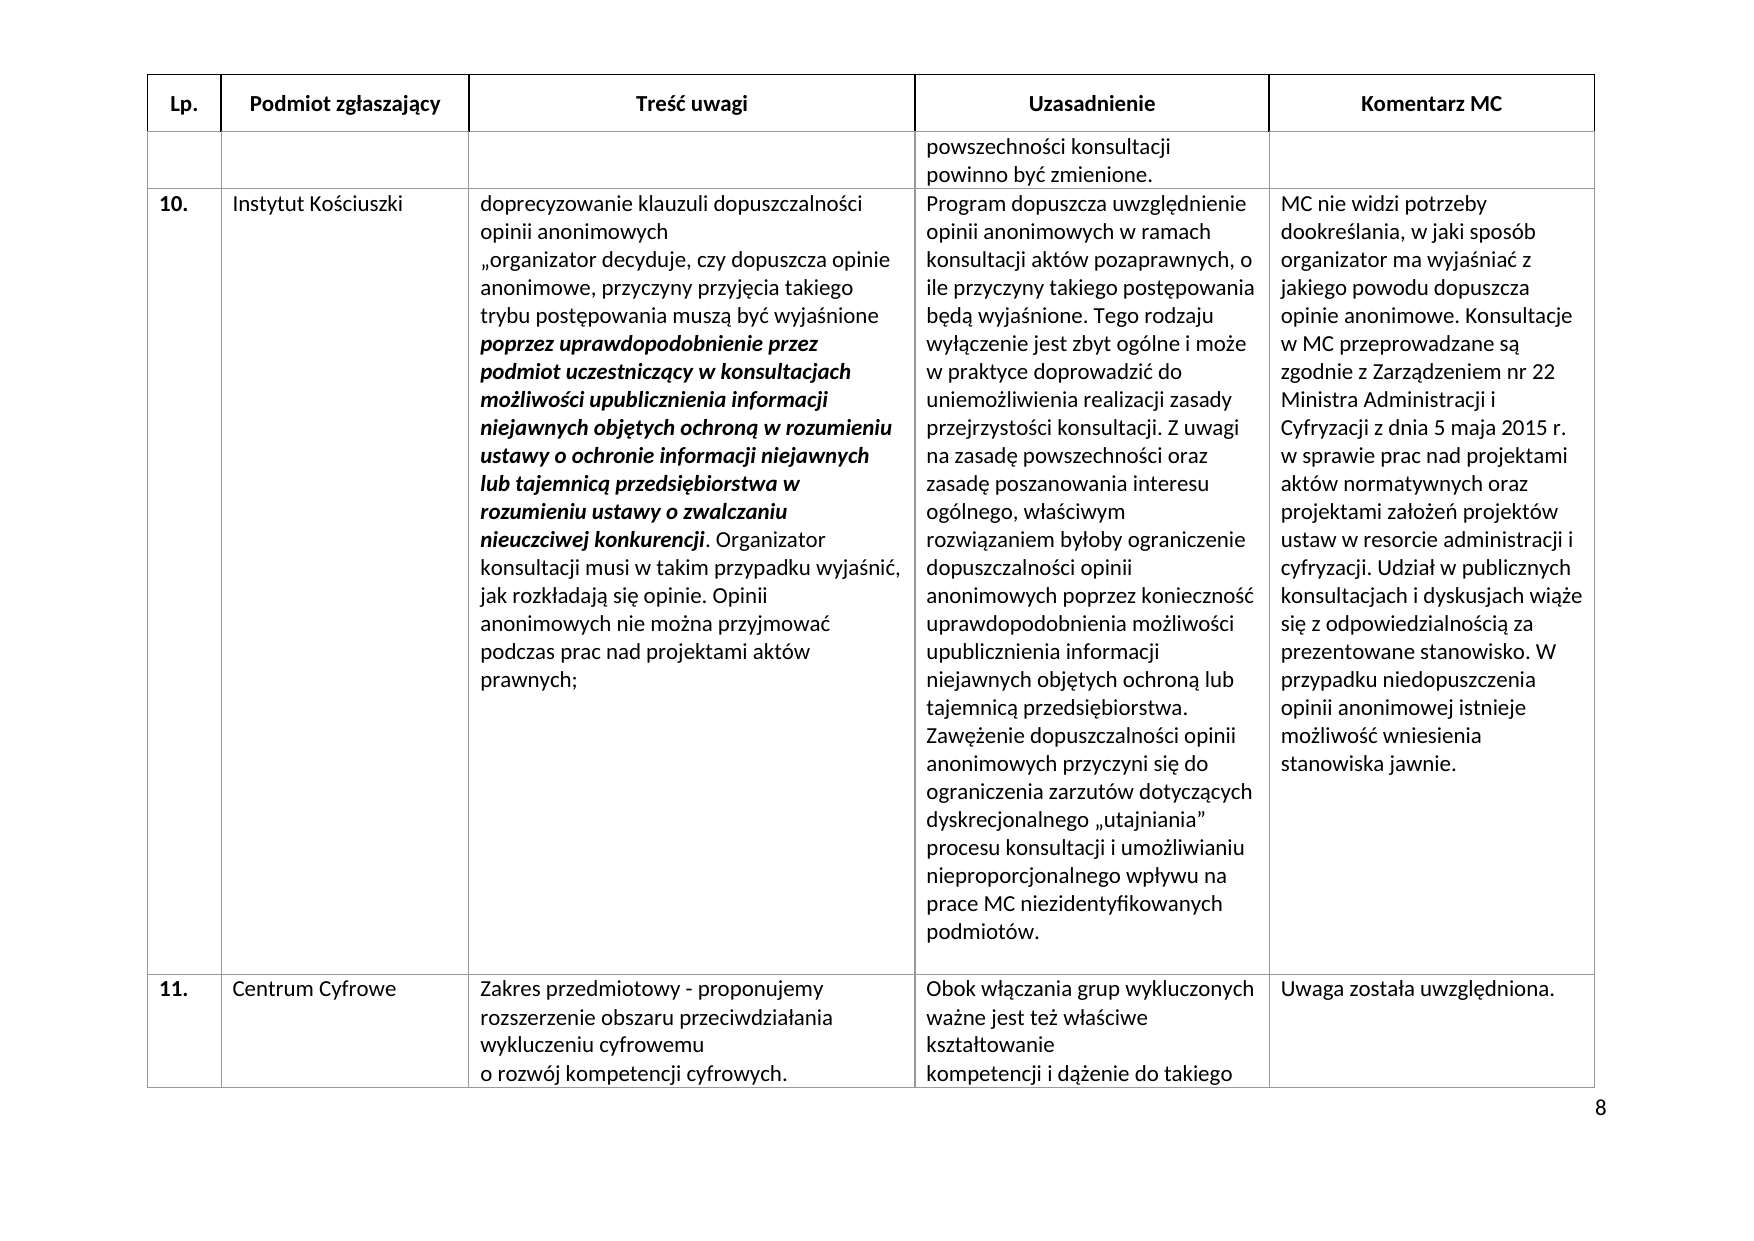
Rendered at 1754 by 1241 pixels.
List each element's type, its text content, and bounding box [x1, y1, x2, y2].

table_header Lp. [148, 75, 220, 131]
table_header Treść uwagi [470, 75, 914, 131]
table_cell Instytut Kościuszki [222, 189, 468, 973]
table_header Uzasadnienie [916, 75, 1268, 131]
table_header Podmiot zgłaszający [222, 75, 468, 131]
table_cell Uwaga została uwzględniona. [1270, 975, 1594, 1087]
table_cell Zakres przedmiotowy - proponujemy rozszerzenie obszaru przeciwdziałania wykluczeniu cyfrowemu o rozwój kompetencji cyfrowych. [469, 975, 914, 1087]
table_cell doprecyzowanie klauzuli dopuszczalności opinii anonimowych „organizator decyduje, czy dopuszcza opinie anonimowe, przyczyny przyjęcia takiego trybu postępowania muszą być wyjaśnione poprzez uprawdopodobnienie przez podmiot uczestniczący w konsultacjach możliwości upublicznienia informacji niejawnych objętych ochroną w rozumieniu ustawy o ochronie informacji niejawnych lub tajemnicą przedsiębiorstwa w rozumieniu ustawy o zwalczaniu nieuczciwej konkurencji. Organizator konsultacji musi w takim przypadku wyjaśnić, jak rozkładają się opinie. Opinii anonimowych nie można przyjmować podczas prac nad projektami aktów prawnych; [469, 189, 914, 973]
table_cell 10. [148, 189, 221, 973]
table_cell [469, 132, 914, 188]
table_cell [1270, 132, 1594, 188]
table_cell powszechności konsultacji powinno być zmienione. [916, 132, 1269, 188]
table_cell Obok włączania grup wykluczonych ważne jest też właściwe kształtowanie kompetencji i dążenie do takiego [916, 975, 1269, 1087]
table_cell Centrum Cyfrowe [222, 975, 468, 1087]
table_cell MC nie widzi potrzeby dookreślania, w jaki sposób organizator ma wyjaśniać z jakiego powodu dopuszcza opinie anonimowe. Konsultacje w MC przeprowadzane są zgodnie z Zarządzeniem nr 22 Ministra Administracji i Cyfryzacji z dnia 5 maja 2015 r. w sprawie prac nad projektami aktów normatywnych oraz projektami założeń projektów ustaw w resorcie administracji i cyfryzacji. Udział w publicznych konsultacjach i dyskusjach wiąże się z odpowiedzialnością za prezentowane stanowisko. W przypadku niedopuszczenia opinii anonimowej istnieje możliwość wniesienia stanowiska jawnie. [1270, 189, 1594, 973]
table_cell [148, 132, 221, 188]
table_cell [222, 132, 468, 188]
table_cell 11. [148, 975, 221, 1087]
table_header Komentarz MC [1270, 75, 1594, 131]
table_cell Program dopuszcza uwzględnienie opinii anonimowych w ramach konsultacji aktów pozaprawnych, o ile przyczyny takiego postępowania będą wyjaśnione. Tego rodzaju wyłączenie jest zbyt ogólne i może w praktyce doprowadzić do uniemożliwienia realizacji zasady przejrzystości konsultacji. Z uwagi na zasadę powszechności oraz zasadę poszanowania interesu ogólnego, właściwym rozwiązaniem byłoby ograniczenie dopuszczalności opinii anonimowych poprzez konieczność uprawdopodobnienia możliwości upublicznienia informacji niejawnych objętych ochroną lub tajemnicą przedsiębiorstwa. Zawężenie dopuszczalności opinii anonimowych przyczyni się do ograniczenia zarzutów dotyczących dyskrecjonalnego „utajniania” procesu konsultacji i umożliwianiu nieproporcjonalnego wpływu na prace MC niezidentyfikowanych podmiotów. [916, 189, 1269, 973]
